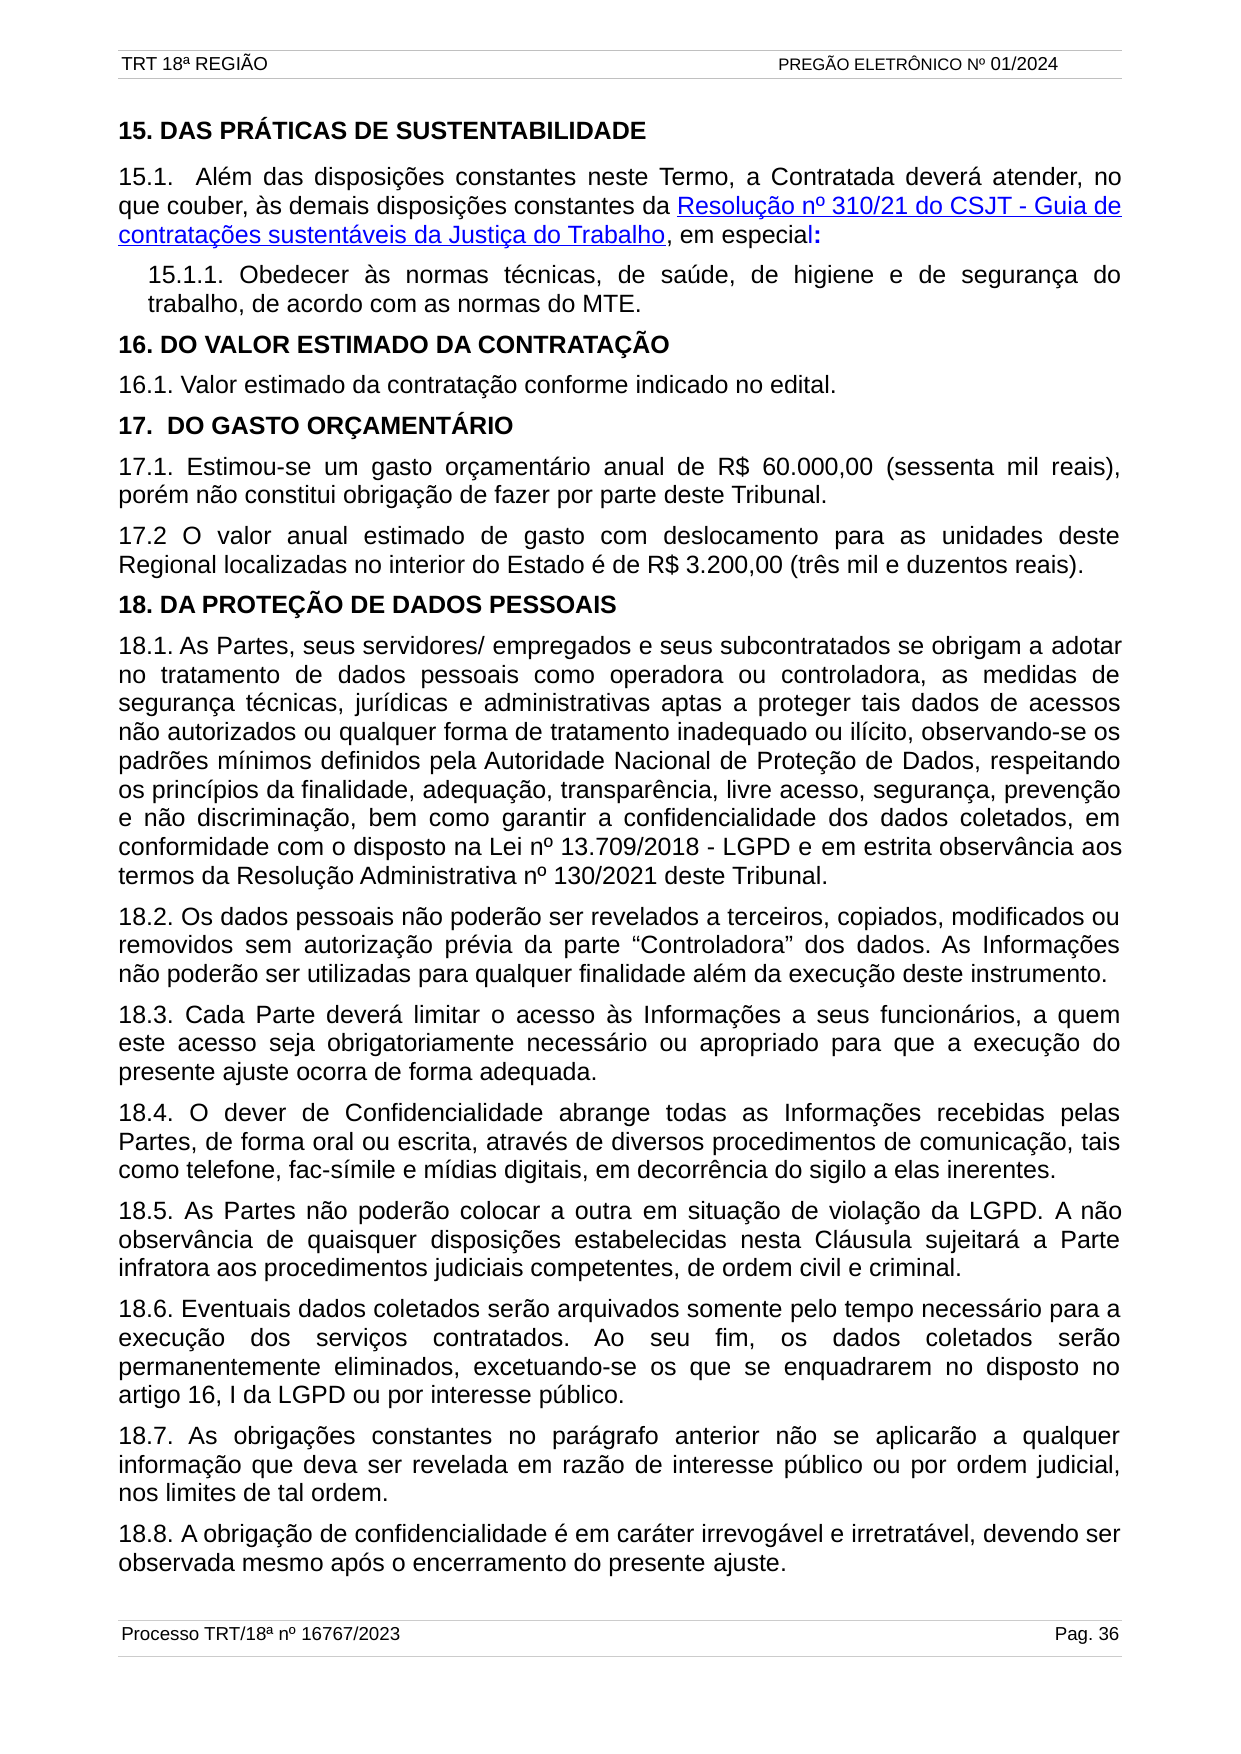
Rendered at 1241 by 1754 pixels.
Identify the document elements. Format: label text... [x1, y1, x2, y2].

text 18.3. Cada Parte deverá limitar o acesso às Informações a seus funcionários, a quem este acesso seja obrigatoriamente necessário ou apropriado para que a execução do presente ajuste ocorra de forma adequada. [118, 999, 1122, 1086]
text 18.5. As Partes não poderão colocar a outra em situação de violação da LGPD. A não observância de quaisquer disposições estabelecidas nesta Cláusula sujeitará a Parte infratora aos procedimentos judiciais competentes, de ordem civil e criminal. [118, 1196, 1122, 1282]
text 18. DA PROTEÇÃO DE DADOS PESSOAIS [118, 590, 1122, 619]
text 17.1. Estimou-se um gasto orçamentário anual de R$ 60.000,00 (sessenta mil reais), porém não constitui obrigação de fazer por parte deste Tribunal. [118, 451, 1122, 509]
text 15.1.1. Obedecer às normas técnicas, de saúde, de higiene e de segurança do trabalho, de acordo com as normas do MTE. [148, 260, 1122, 318]
text 16. DO VALOR ESTIMADO DA CONTRATAÇÃO [118, 329, 1122, 358]
text 16.1. Valor estimado da contratação conforme indicado no edital. [118, 370, 1122, 399]
text 15.1. Além das disposições constantes neste Termo, a Contratada deverá atender, no que couber, às demais disposições constantes da Resolução nº 310/21 do CSJT - Guia de contratações sustentáveis da Justiça do Trabalho, em especial: [118, 162, 1122, 248]
text 17. DO GASTO ORÇAMENTÁRIO [118, 411, 1122, 439]
text 18.7. As obrigações constantes no parágrafo anterior não se aplicarão a qualquer informação que deva ser revelada em razão de interesse público ou por ordem judicial, nos limites de tal ordem. [118, 1421, 1122, 1507]
text 18.8. A obrigação de confidencialidade é em caráter irrevogável e irretratável, devendo ser observada mesmo após o encerramento do presente ajuste. [118, 1519, 1122, 1576]
text 18.1. As Partes, seus servidores/ empregados e seus subcontratados se obrigam a adotar no tratamento de dados pessoais como operadora ou controladora, as medidas de segurança técnicas, jurídicas e administrativas aptas a proteger tais dados de acessos não autorizados ou qualquer forma de tratamento inadequado ou ilícito, observando-se os padrões mínimos definidos pela Autoridade Nacional de Proteção de Dados, respeitando os princípios da finalidade, adequação, transparência, livre acesso, segurança, prevenção e não discriminação, bem como garantir a confidencialidade dos dados coletados, em conformidade com o disposto na Lei nº 13.709/2018 - LGPD e em estrita observância aos termos da Resolução Administrativa nº 130/2021 deste Tribunal. [118, 631, 1122, 889]
text 15. DAS PRÁTICAS DE SUSTENTABILIDADE [118, 116, 1122, 144]
text 18.4. O dever de Confidencialidade abrange todas as Informações recebidas pelas Partes, de forma oral ou escrita, através de diversos procedimentos de comunicação, tais como telefone, fac-símile e mídias digitais, em decorrência do sigilo a elas inerentes. [118, 1098, 1122, 1184]
text 17.2 O valor anual estimado de gasto com deslocamento para as unidades deste Regional localizadas no interior do Estado é de R$ 3.200,00 (três mil e duzentos reais). [118, 521, 1122, 578]
text 18.6. Eventuais dados coletados serão arquivados somente pelo tempo necessário para a execução dos serviços contratados. Ao seu fim, os dados coletados serão permanentemente eliminados, excetuando-se os que se enquadrarem no disposto no artigo 16, I da LGPD ou por interesse público. [118, 1294, 1122, 1409]
text 18.2. Os dados pessoais não poderão ser revelados a terceiros, copiados, modificados ou removidos sem autorização prévia da parte “Controladora” dos dados. As Informações não poderão ser utilizadas para qualquer finalidade além da execução deste instrumento. [118, 901, 1122, 988]
